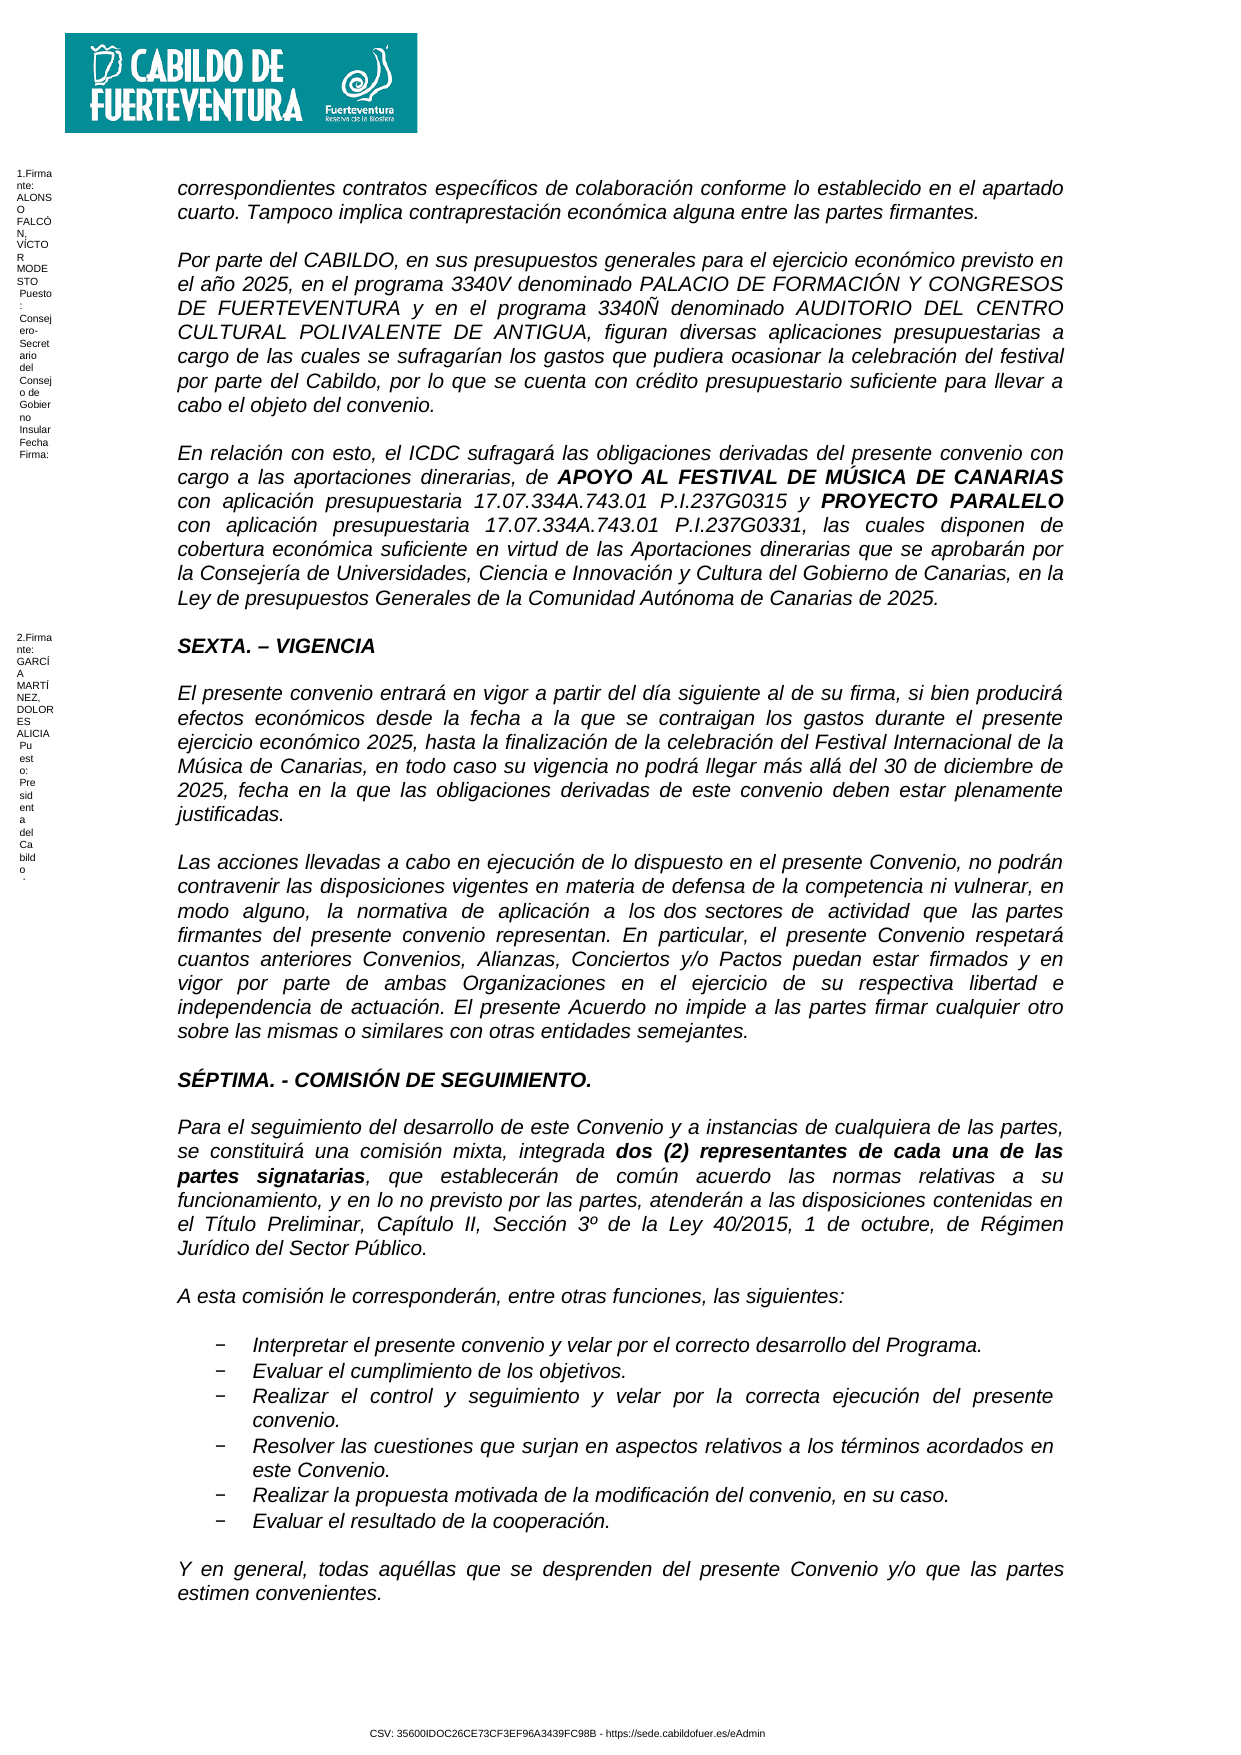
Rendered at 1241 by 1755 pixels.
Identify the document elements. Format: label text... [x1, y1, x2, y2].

text − Realizar la propuesta motivada de la modificación del convenio, en su caso. [215, 1483, 1241, 1507]
text Puesto: Presidenta del Cabildo de Fuerteventura Fecha Firma: 14/01/2025 15:10:13 [19, 740, 36, 879]
text Por parte del CABILDO, en sus presupuestos generales para el ejercicio económico previsto en el año 2025, en el programa 3340V denominado PALACIO DE FORMACIÓN Y CONGRESOS DE FUERTEVENTURA y en el programa 3340Ñ denominado AUDITORIO DEL CENTRO CULTURAL POLIVALENTE DE ANTIGUA, figuran diversas aplicaciones presupuestarias a cargo de las cuales se sufragarían los gastos que pudiera ocasionar la celebración del festival por parte del Cabildo, por lo que se cuenta con crédito presupuestario suficiente para llevar a cabo el objeto del convenio. [177, 248, 1064, 417]
text [14, 631, 54, 879]
text 1.Firmante: ALONSO FALCÓN, VÍCTOR MODESTO [17, 167, 54, 287]
text − Realizar el control y seguimiento y velar por la correcta ejecución del presente convenio. [215, 1384, 1064, 1432]
text − Evaluar el cumplimiento de los objetivos. [215, 1358, 1241, 1382]
text Puesto: Consejero-Secretario del Consejo de Gobierno Insular Fecha Firma: 14/01/2025 11:07:13 [19, 288, 52, 463]
text El presente convenio entrará en vigor a partir del día siguiente al de su firma, si bien producirá efectos económicos desde la fecha a la que se contraigan los gastos durante el presente ejercicio económico 2025, hasta la finalización de la celebración del Festival Internacional de la Música de Canarias, en todo caso su vigencia no podrá llegar más allá del 30 de diciembre de 2025, fecha en la que las obligaciones derivadas de este convenio deben estar plenamente justificadas. [177, 681, 1064, 826]
text − Evaluar el resultado de la cooperación. [215, 1509, 1241, 1533]
text − Resolver las cuestiones que surjan en aspectos relativos a los términos acordados en este Convenio. [215, 1434, 1063, 1482]
subtitle SEXTA. – VIGENCIA [177, 633, 1241, 657]
text En relación con esto, el ICDC sufragará las obligaciones derivadas del presente convenio con cargo a las aportaciones dinerarias, de APOYO AL FESTIVAL DE MÚSICA DE CANARIAS con aplicación presupuestaria 17.07.334A.743.01 P.I.237G0315 y PROYECTO PARALELO con aplicación presupuestaria 17.07.334A.743.01 P.I.237G0331, las cuales disponen de cobertura económica suficiente en virtud de las Aportaciones dinerarias que se aprobarán por la Consejería de Universidades, Ciencia e Innovación y Cultura del Gobierno de Canarias, en la Ley de presupuestos Generales de la Comunidad Autónoma de Canarias de 2025. [177, 440, 1064, 609]
text Para el seguimiento del desarrollo de este Convenio y a instancias de cualquiera de las partes, se constituirá una comisión mixta, integrada dos (2) representantes de cada una de las partes signatarias, que establecerán de común acuerdo las normas relativas a su funcionamiento, y en lo no previsto por las partes, atenderán a las disposiciones contenidas en el Título Preliminar, Capítulo II, Sección 3º de la Ley 40/2015, 1 de octubre, de Régimen Jurídico del Sector Público. [177, 1115, 1064, 1260]
text − Interpretar el presente convenio y velar por el correcto desarrollo del Programa. [215, 1333, 1241, 1357]
text 2.Firmante: GARCÍA MARTÍNEZ, DOLORES ALICIA [17, 631, 54, 739]
text correspondientes contratos específicos de colaboración conforme lo establecido en el apartado cuarto. Tampoco implica contraprestación económica alguna entre las partes firmantes. [177, 175, 1064, 223]
text A esta comisión le corresponderán, entre otras funciones, las siguientes: [177, 1284, 1241, 1308]
text [14, 167, 54, 463]
text Las acciones llevadas a cabo en ejecución de lo dispuesto en el presente Convenio, no podrán contravenir las disposiciones vigentes en materia de defensa de la competencia ni vulnerar, en modo alguno, la normativa de aplicación a los dos sectores de actividad que las partes firmantes del presente convenio representan. En particular, el presente Convenio respetará cuantos anteriores Convenios, Alianzas, Conciertos y/o Pactos puedan estar firmados y en vigor por parte de ambas Organizaciones en el ejercicio de su respectiva libertad e independencia de actuación. El presente Acuerdo no impide a las partes firmar cualquier otro sobre las mismas o similares con otras entidades semejantes. [177, 850, 1064, 1043]
subtitle SÉPTIMA. - COMISIÓN DE SEGUIMIENTO. [177, 1067, 1241, 1091]
text Y en general, todas aquéllas que se desprenden del presente Convenio y/o que las partes estimen convenientes. [177, 1556, 1064, 1604]
